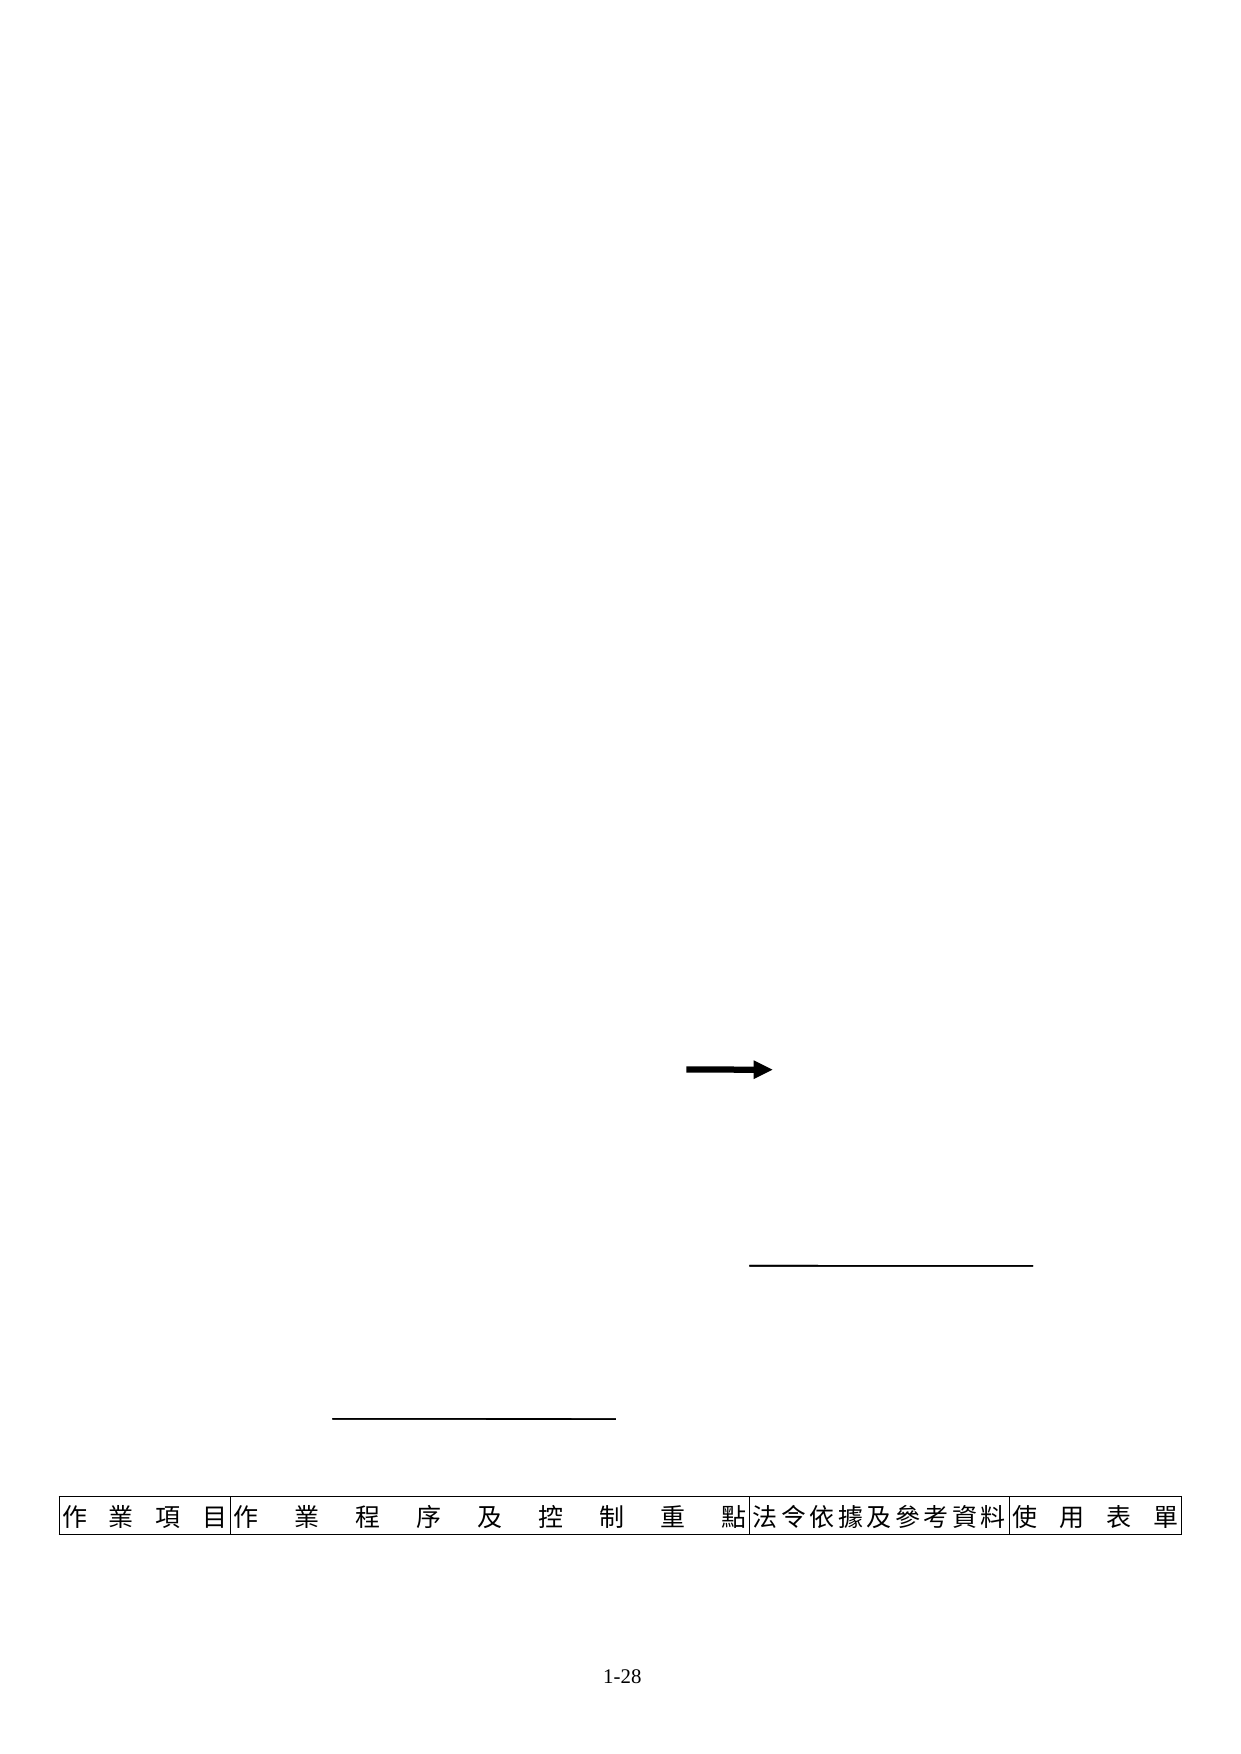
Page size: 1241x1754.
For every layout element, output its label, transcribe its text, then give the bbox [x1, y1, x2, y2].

table_header 法令依據及參考資料 [750, 1497, 1009, 1534]
table_header 使用表單 [1010, 1497, 1181, 1534]
table_header 作業項目 [60, 1497, 230, 1534]
table_header 作業程序及控制重點 [231, 1497, 749, 1534]
